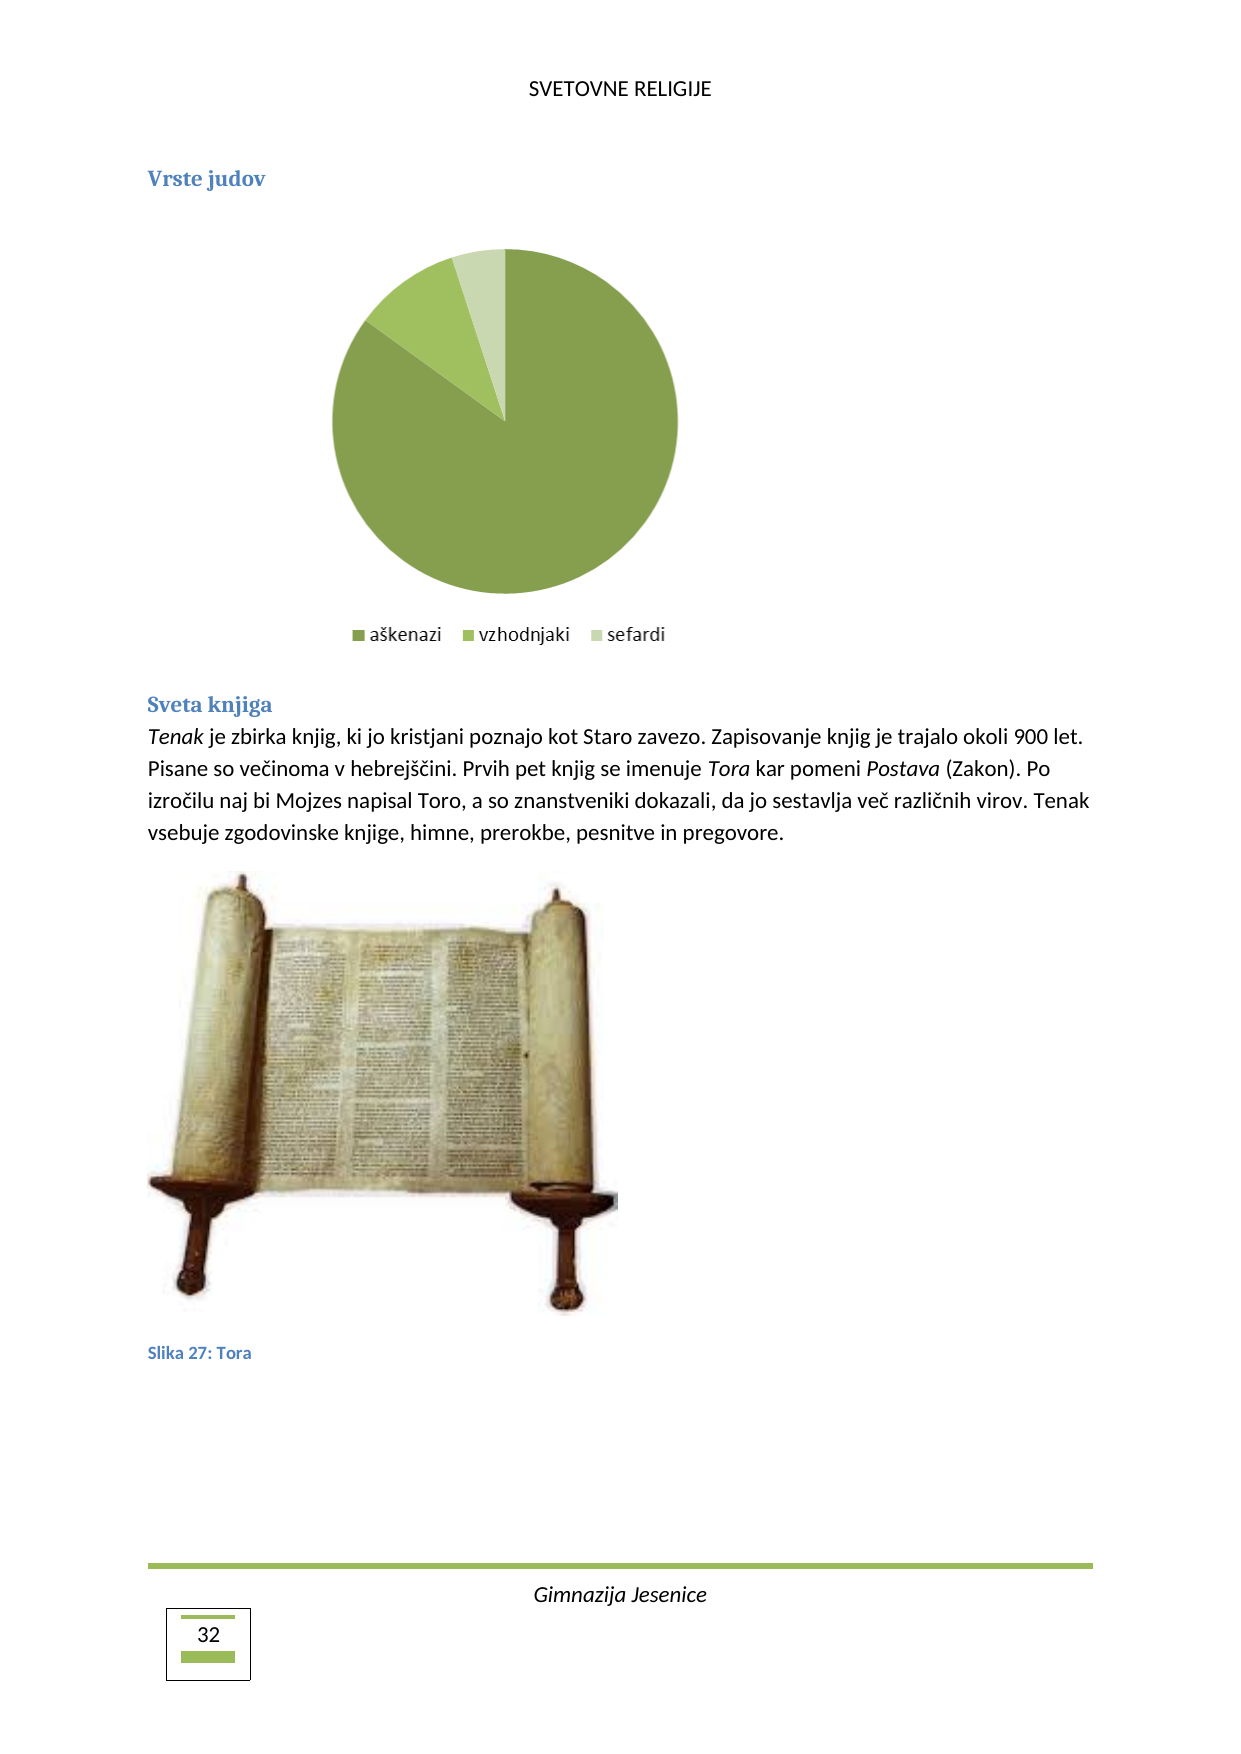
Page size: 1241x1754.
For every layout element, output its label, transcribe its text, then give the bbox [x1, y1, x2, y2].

text Slika 27: Tora [148, 1341, 1093, 1364]
subtitle Vrste judov [148, 166, 1093, 223]
picture [147, 871, 618, 1316]
subtitle Sveta knjiga [148, 692, 1093, 718]
text Tenak je zbirka knjig, ki jo kristjani poznajo kot Staro zavezo. Zapisovanje knjig je trajalo okoli 900 let. Pisane so večinoma v hebrejščini. Prvih pet knjig se imenuje Tora kar pomeni Postava (Zakon). Po izročilu naj bi Mojzes napisal Toro, a so znanstveniki dokazali, da jo sestavlja več različnih virov. Tenak vsebuje zgodovinske knjige, himne, prerokbe, pesnitve in pregovore. [148, 722, 1093, 846]
